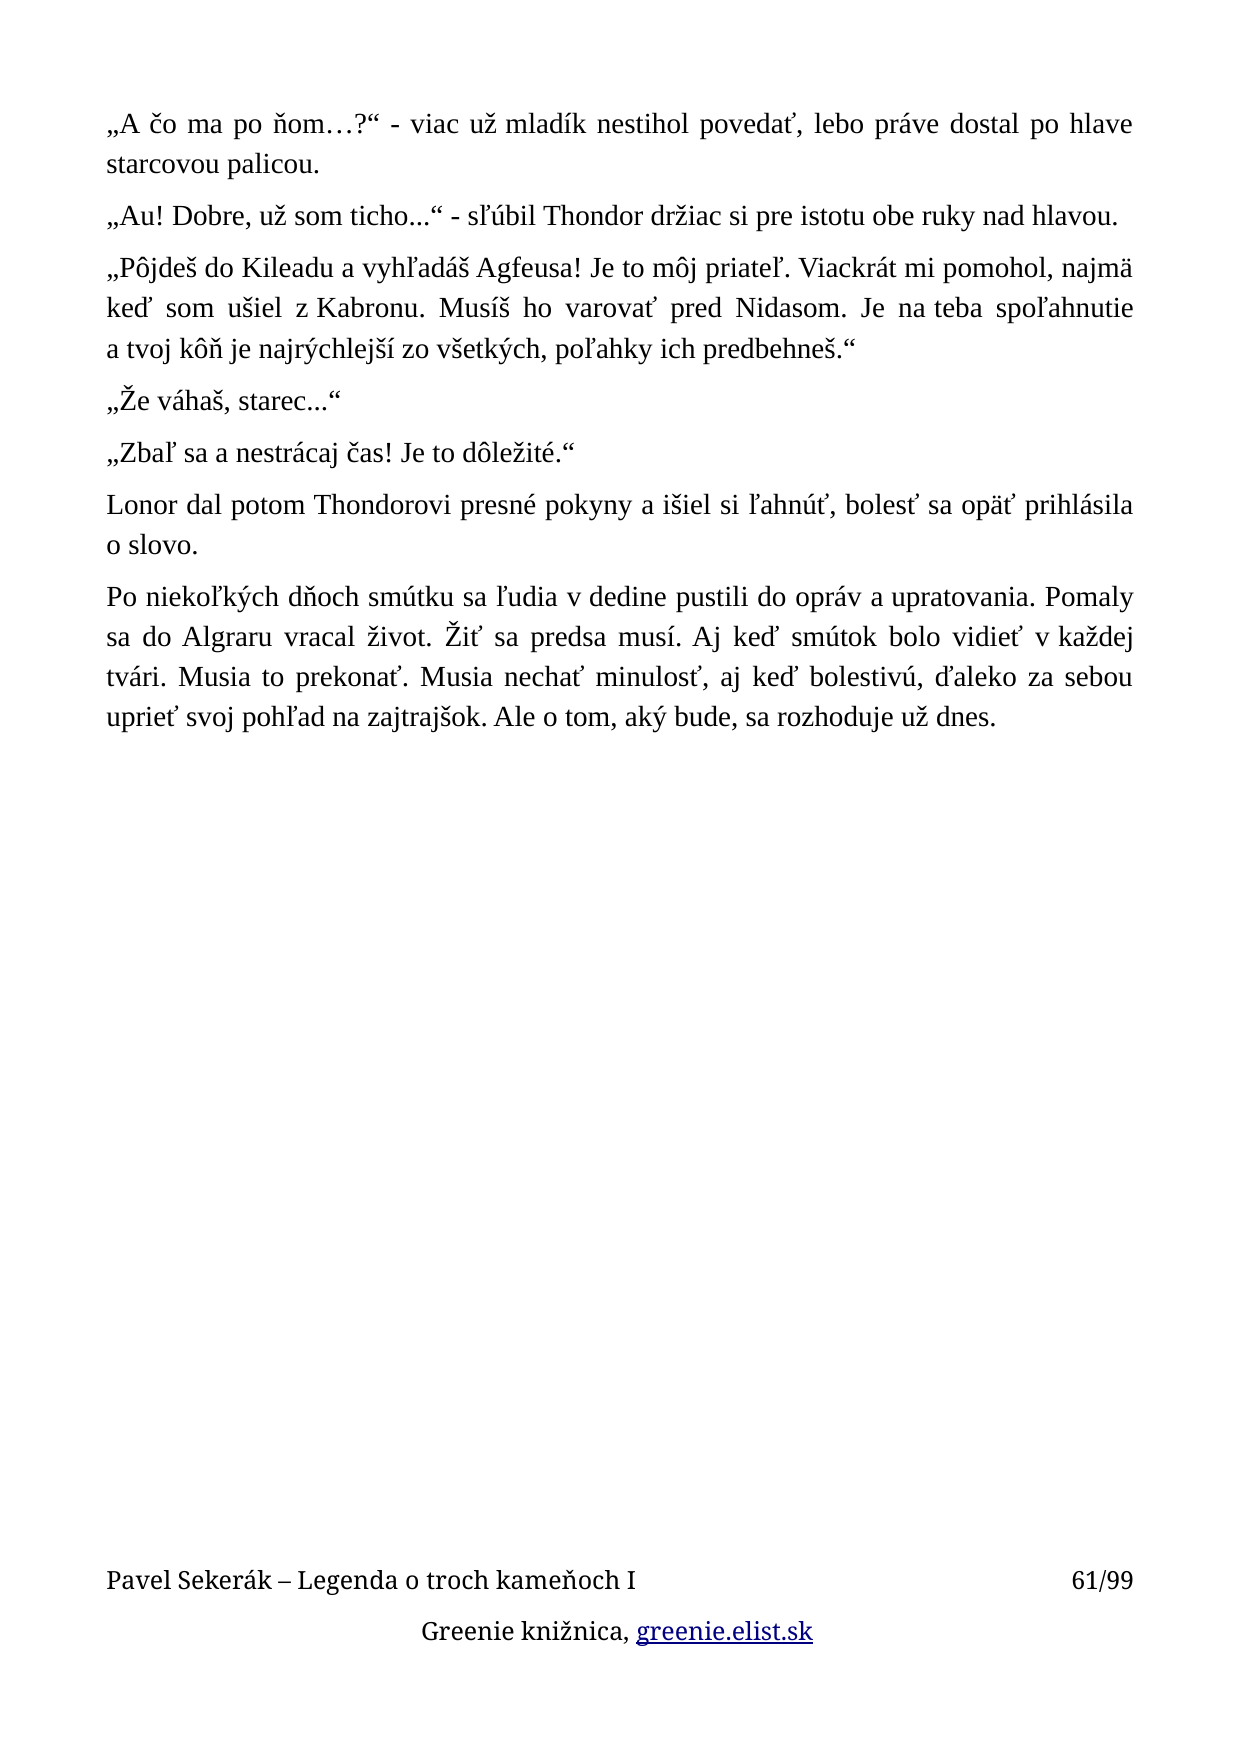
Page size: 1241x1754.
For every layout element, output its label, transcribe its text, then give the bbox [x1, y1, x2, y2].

text „Pôjdeš do Kileadu a vyhľadáš Agfeusa! Je to môj priateľ. Viackrát mi pomohol, najmä keď som ušiel z Kabronu. Musíš ho varovať pred Nidasom. Je na teba spoľahnutie a tvoj kôň je najrýchlejší zo všetkých, poľahky ich predbehneš.“ [106, 250, 1134, 364]
text „Zbaľ sa a nestrácaj čas! Je to dôležité.“ [106, 435, 1134, 468]
text Lonor dal potom Thondorovi presné pokyny a išiel si ľahnúť, bolesť sa opäť prihlásila o slovo. [106, 487, 1134, 561]
text „Au! Dobre, už som ticho...“ - sľúbil Thondor držiac si pre istotu obe ruky nad hlavou. [106, 198, 1134, 232]
text Po niekoľkých dňoch smútku sa ľudia v dedine pustili do opráv a upratovania. Pomaly sa do Algraru vracal život. Žiť sa predsa musí. Aj keď smútok bolo vidieť v každej tvári. Musia to prekonať. Musia nechať minulosť, aj keď bolestivú, ďaleko za sebou uprieť svoj pohľad na zajtrajšok. Ale o tom, aký bude, sa rozhoduje už dnes. [106, 579, 1134, 733]
text „A čo ma po ňom…?“ - viac už mladík nestihol povedať, lebo práve dostal po hlave starcovou palicou. [106, 106, 1134, 180]
text „Že váhaš, starec...“ [106, 383, 1134, 416]
